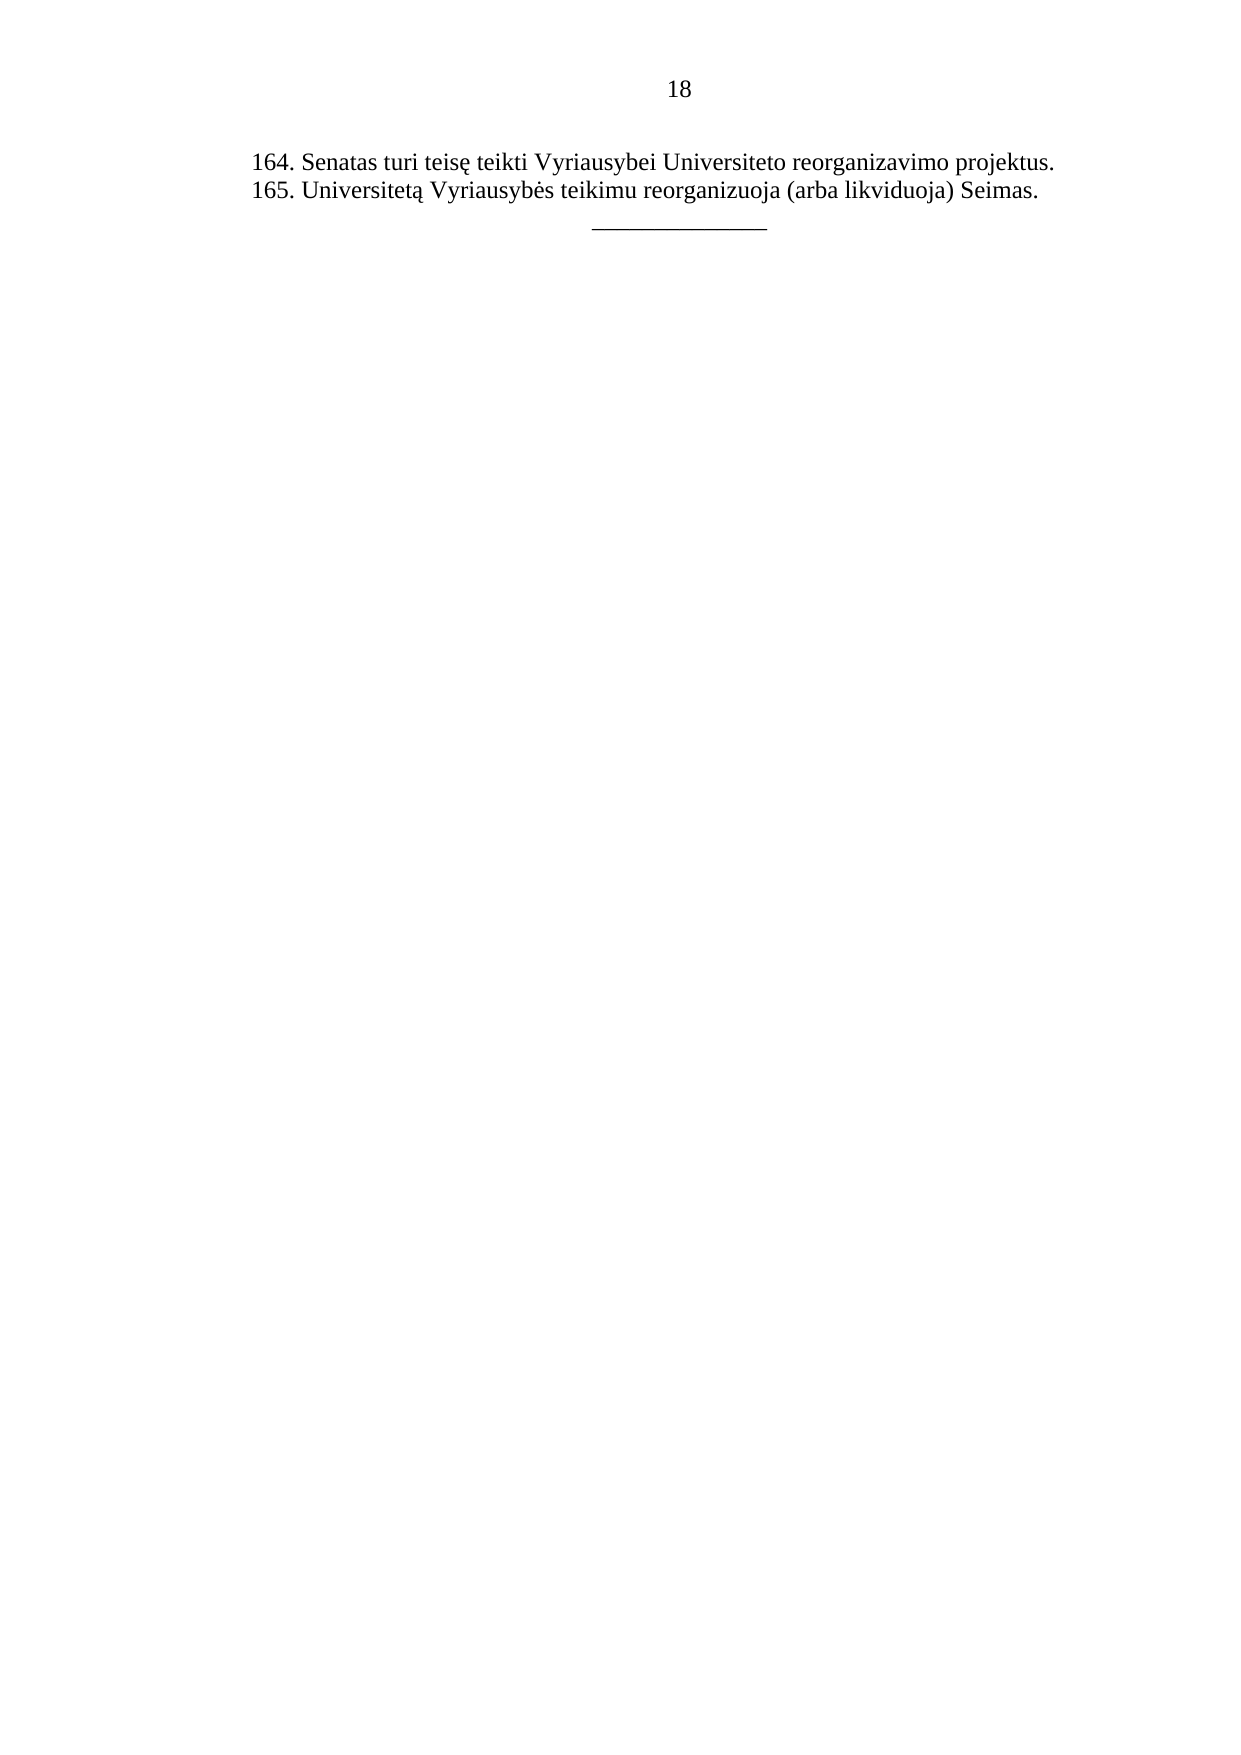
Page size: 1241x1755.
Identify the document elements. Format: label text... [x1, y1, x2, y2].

text 165. Universitetą Vyriausybės teikimu reorganizuoja (arba likviduoja) Seimas. [177, 176, 1181, 204]
text 164. Senatas turi teisę teikti Vyriausybei Universiteto reorganizavimo projektus. [177, 147, 1181, 176]
text ______________ [177, 204, 1181, 233]
